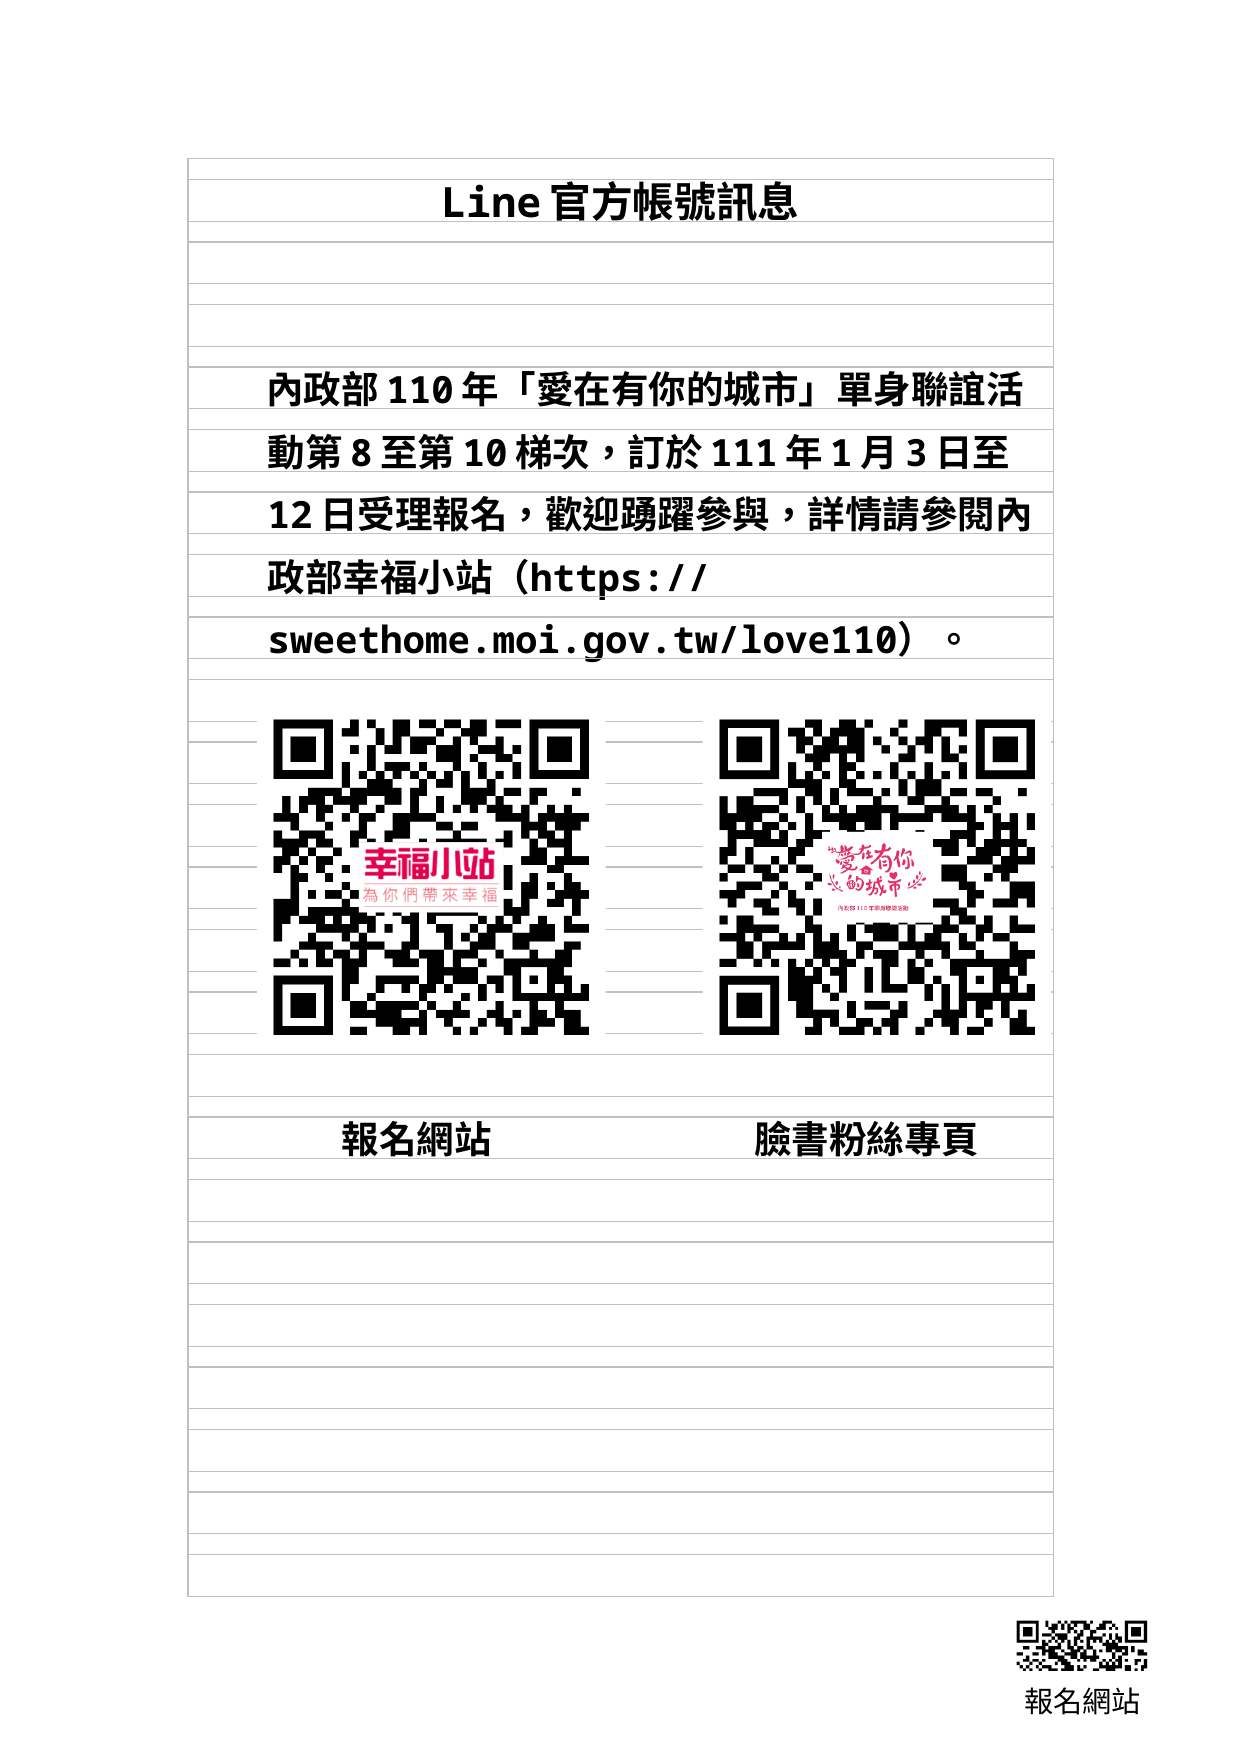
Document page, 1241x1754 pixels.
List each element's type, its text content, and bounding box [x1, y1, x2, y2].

text 12日受理報名，歡迎踴躍參與，詳情請參閱內 [266, 493, 1053, 533]
picture [1013, 1617, 1150, 1671]
text [266, 1097, 1053, 1116]
text [266, 534, 1053, 554]
picture [702, 702, 1052, 1052]
text [1009, 1671, 1225, 1754]
text 內政部110年「愛在有你的城市」單身聯誼活 [266, 368, 1053, 408]
text [266, 347, 1053, 366]
text [266, 597, 1053, 616]
text Line官方帳號訊息 [189, 180, 1053, 221]
text [189, 159, 1053, 179]
text sweethome.moi.gov.tw/love110）。 [266, 618, 1053, 658]
text [266, 1055, 1053, 1096]
text [266, 409, 1053, 429]
picture [256, 702, 606, 1052]
text [266, 472, 1053, 491]
text 動第8至第10梯次，訂於111年1月3日至 [266, 430, 1053, 471]
text 報名網站 臉書粉絲專頁 [266, 1118, 1053, 1158]
text 政部幸福小站（https:// [266, 555, 1053, 596]
text [266, 1034, 1053, 1054]
text 報名網站 [1024, 1679, 1210, 1721]
